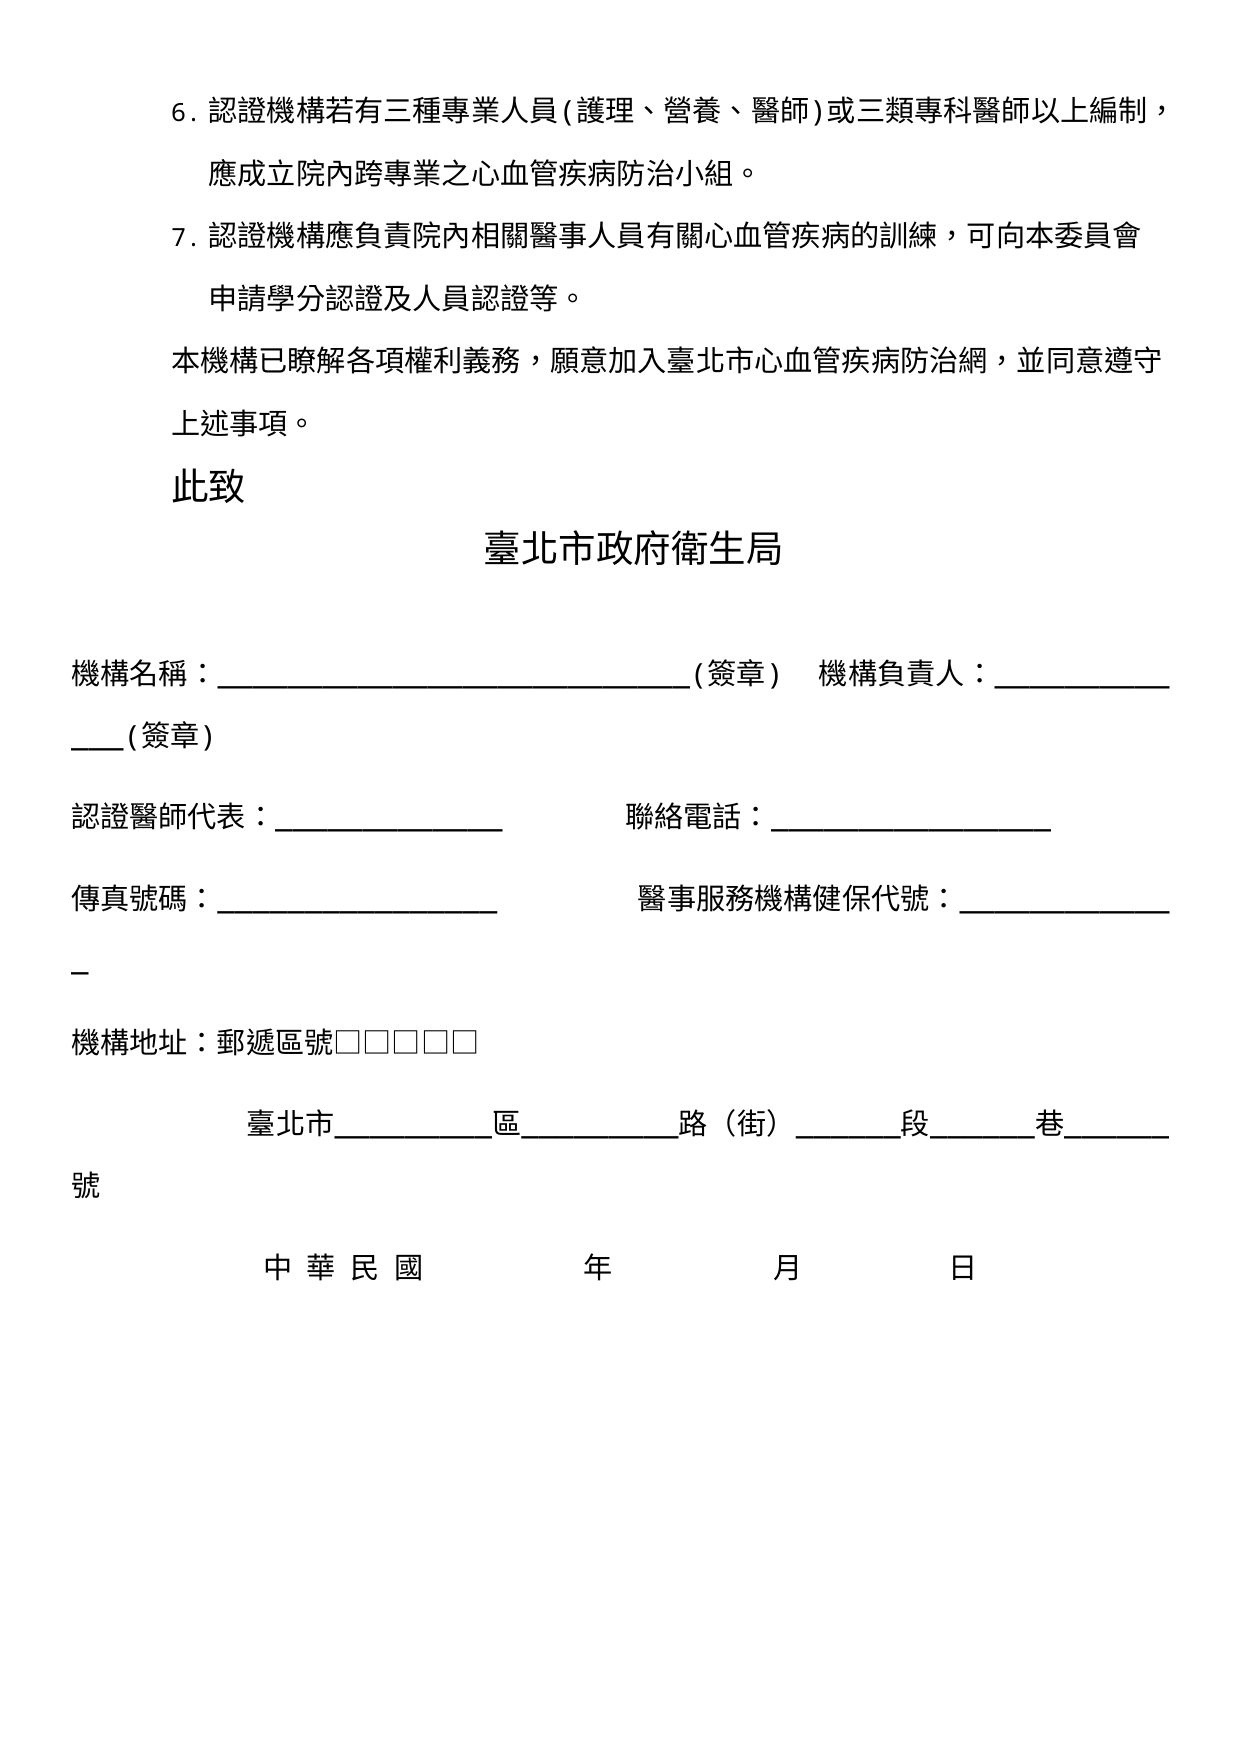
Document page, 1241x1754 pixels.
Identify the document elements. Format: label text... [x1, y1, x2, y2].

text 本機構已瞭解各項權利義務，願意加入臺北市心血管疾病防治網，並同意遵守上述事項。 [171, 317, 1169, 442]
text 機構地址：郵遞區號□□□□□ [71, 999, 1169, 1061]
text 傳真號碼：________________ 醫事服務機構健保代號：_____________ [71, 855, 1169, 980]
text 中 華 民 國 年 月 日 [71, 1224, 1169, 1286]
text 此致 [171, 442, 1169, 505]
text 機構名稱：___________________________(簽章) 機構負責人：_____________(簽章) [71, 630, 1169, 755]
text 臺北市_________區_________路（街）______段______巷______號 [71, 1080, 1169, 1205]
text 認證醫師代表：_____________ 聯絡電話：________________ [71, 774, 1169, 836]
list 認證機構應負責院內相關醫事人員有關心血管疾病的訓練，可向本委員會申請學分認證及人員認證等。 [171, 192, 1169, 317]
text 臺北市政府衛生局 [71, 505, 1169, 630]
list 認證機構若有三種專業人員(護理、營養、醫師)或三類專科醫師以上編制，應成立院內跨專業之心血管疾病防治小組。 [171, 67, 1169, 192]
